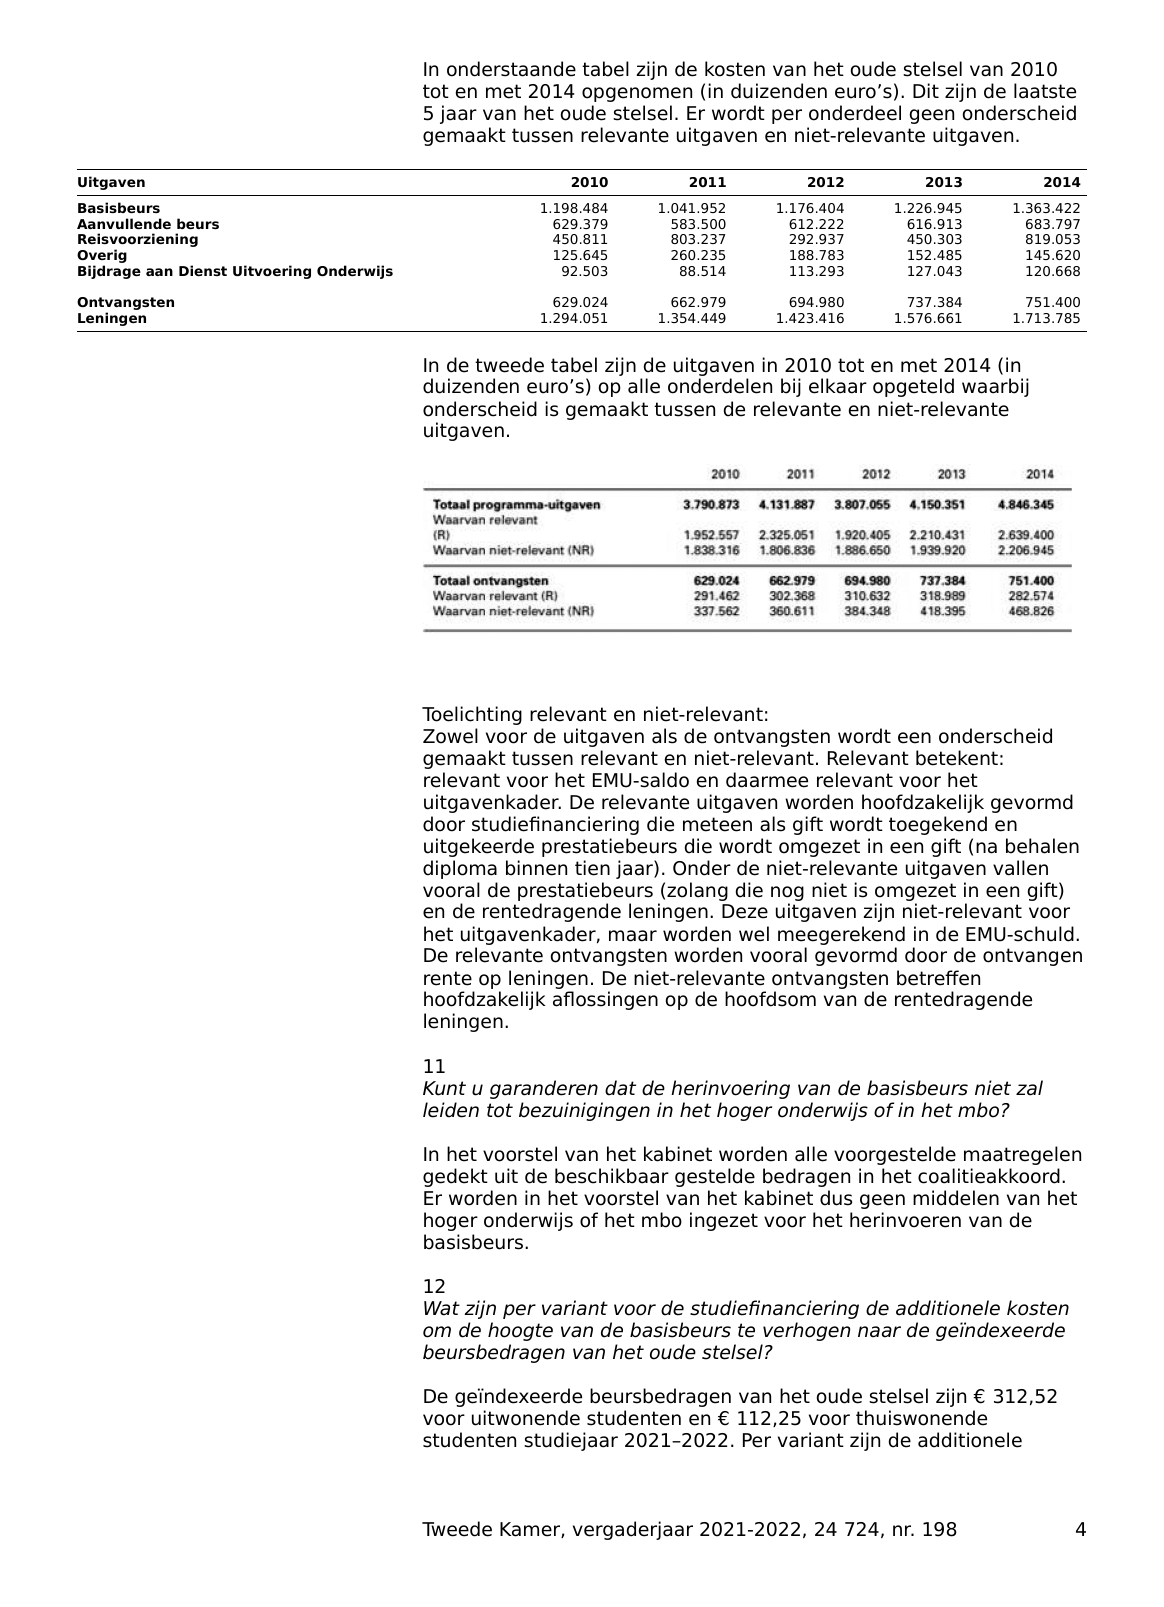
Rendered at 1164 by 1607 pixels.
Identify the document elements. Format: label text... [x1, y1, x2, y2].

text Wat zijn per variant voor de studiefinanciering de additionele kosten om de hoogte van de basisbeurs te verhogen naar de geïndexeerde beursbedragen van het oude stelsel? [422, 1298, 1087, 1364]
table_cell 1.354.449 [614, 311, 732, 331]
table_cell Reisvoorziening [77, 232, 496, 248]
table_header 2010 [496, 170, 614, 195]
table_cell Bijdrage aan Dienst Uitvoering Onderwijs [77, 264, 496, 279]
table_cell 1.041.952 [614, 196, 732, 216]
picture [422, 464, 1072, 660]
table_cell Basisbeurs [77, 196, 496, 216]
table_cell 1.294.051 [496, 311, 614, 331]
table_cell Aanvullende beurs [77, 216, 496, 232]
text 12 [422, 1276, 1087, 1298]
table_cell Leningen [77, 311, 496, 331]
table_cell 450.303 [850, 232, 968, 248]
table_cell 125.645 [496, 248, 614, 264]
table_header 2013 [850, 170, 968, 195]
table_cell 737.384 [850, 295, 968, 311]
table_cell Overig [77, 248, 496, 264]
text In het voorstel van het kabinet worden alle voorgestelde maatregelen gedekt uit de beschikbaar gestelde bedragen in het coalitieakkoord. Er worden in het voorstel van het kabinet dus geen middelen van het hoger onderwijs of het mbo ingezet voor het herinvoeren van de basisbeurs. [422, 1144, 1087, 1253]
table_cell 152.485 [850, 248, 968, 264]
text In de tweede tabel zijn de uitgaven in 2010 tot en met 2014 (in duizenden euro’s) op alle onderdelen bij elkaar opgeteld waarbij onderscheid is gemaakt tussen de relevante en niet-relevante uitgaven. [422, 354, 1087, 442]
text De relevante ontvangsten worden vooral gevormd door de ontvangen rente op leningen. De niet-relevante ontvangsten betreffen hoofdzakelijk aflossingen op de hoofdsom van de rentedragende leningen. [422, 945, 1087, 1033]
table_cell 819.053 [969, 232, 1087, 248]
table_cell 616.913 [850, 216, 968, 232]
table_cell 92.503 [496, 264, 614, 279]
table_cell 88.514 [614, 264, 732, 279]
table_cell 803.237 [614, 232, 732, 248]
text Zowel voor de uitgaven als de ontvangsten wordt een onderscheid gemaakt tussen relevant en niet-relevant. Relevant betekent: relevant voor het EMU-saldo en daarmee relevant voor het uitgavenkader. De relevante uitgaven worden hoofdzakelijk gevormd door studiefinanciering die meteen als gift wordt toegekend en uitgekeerde prestatiebeurs die wordt omgezet in een gift (na behalen diploma binnen tien jaar). Onder de niet-relevante uitgaven vallen vooral de prestatiebeurs (zolang die nog niet is omgezet in een gift) en de rentedragende leningen. Deze uitgaven zijn niet-relevant voor het uitgavenkader, maar worden wel meegerekend in de EMU-schuld. [422, 726, 1087, 945]
table_header 2011 [614, 170, 732, 195]
table_cell 694.980 [732, 295, 850, 311]
table_cell Ontvangsten [77, 295, 496, 311]
table_cell 612.222 [732, 216, 850, 232]
table_cell [969, 279, 1087, 295]
text 11 [422, 1056, 1087, 1077]
table_cell 1.363.422 [969, 196, 1087, 216]
table_cell 629.024 [496, 295, 614, 311]
table_cell 127.043 [850, 264, 968, 279]
table_cell 188.783 [732, 248, 850, 264]
table_header Uitgaven [77, 170, 496, 195]
table_cell [614, 279, 732, 295]
table_cell 450.811 [496, 232, 614, 248]
table_cell 120.668 [969, 264, 1087, 279]
table_cell [732, 279, 850, 295]
table_cell 113.293 [732, 264, 850, 279]
table_cell 1.198.484 [496, 196, 614, 216]
table_cell 1.226.945 [850, 196, 968, 216]
table_cell 629.379 [496, 216, 614, 232]
text Toelichting relevant en niet-relevant: [422, 704, 1087, 726]
table_cell 662.979 [614, 295, 732, 311]
table_header 2014 [969, 170, 1087, 195]
table_header 2012 [732, 170, 850, 195]
table_cell 583.500 [614, 216, 732, 232]
table_cell 1.176.404 [732, 196, 850, 216]
text Kunt u garanderen dat de herinvoering van de basisbeurs niet zal leiden tot bezuinigingen in het hoger onderwijs of in het mbo? [422, 1077, 1087, 1121]
table_cell 1.423.416 [732, 311, 850, 331]
table_cell 145.620 [969, 248, 1087, 264]
table_cell [496, 279, 614, 295]
table_cell 751.400 [969, 295, 1087, 311]
text In onderstaande tabel zijn de kosten van het oude stelsel van 2010 tot en met 2014 opgenomen (in duizenden euro’s). Dit zijn de laatste 5 jaar van het oude stelsel. Er wordt per onderdeel geen onderscheid gemaakt tussen relevante uitgaven en niet-relevante uitgaven. [422, 59, 1087, 147]
text De geïndexeerde beursbedragen van het oude stelsel zijn € 312,52 voor uitwonende studenten en € 112,25 voor thuiswonende studenten studiejaar 2021–2022. Per variant zijn de additionele [422, 1386, 1087, 1452]
table_cell 683.797 [969, 216, 1087, 232]
table_cell 1.576.661 [850, 311, 968, 331]
table_cell 1.713.785 [969, 311, 1087, 331]
table_cell [850, 279, 968, 295]
table_cell 260.235 [614, 248, 732, 264]
table_cell [77, 279, 496, 295]
table_cell 292.937 [732, 232, 850, 248]
